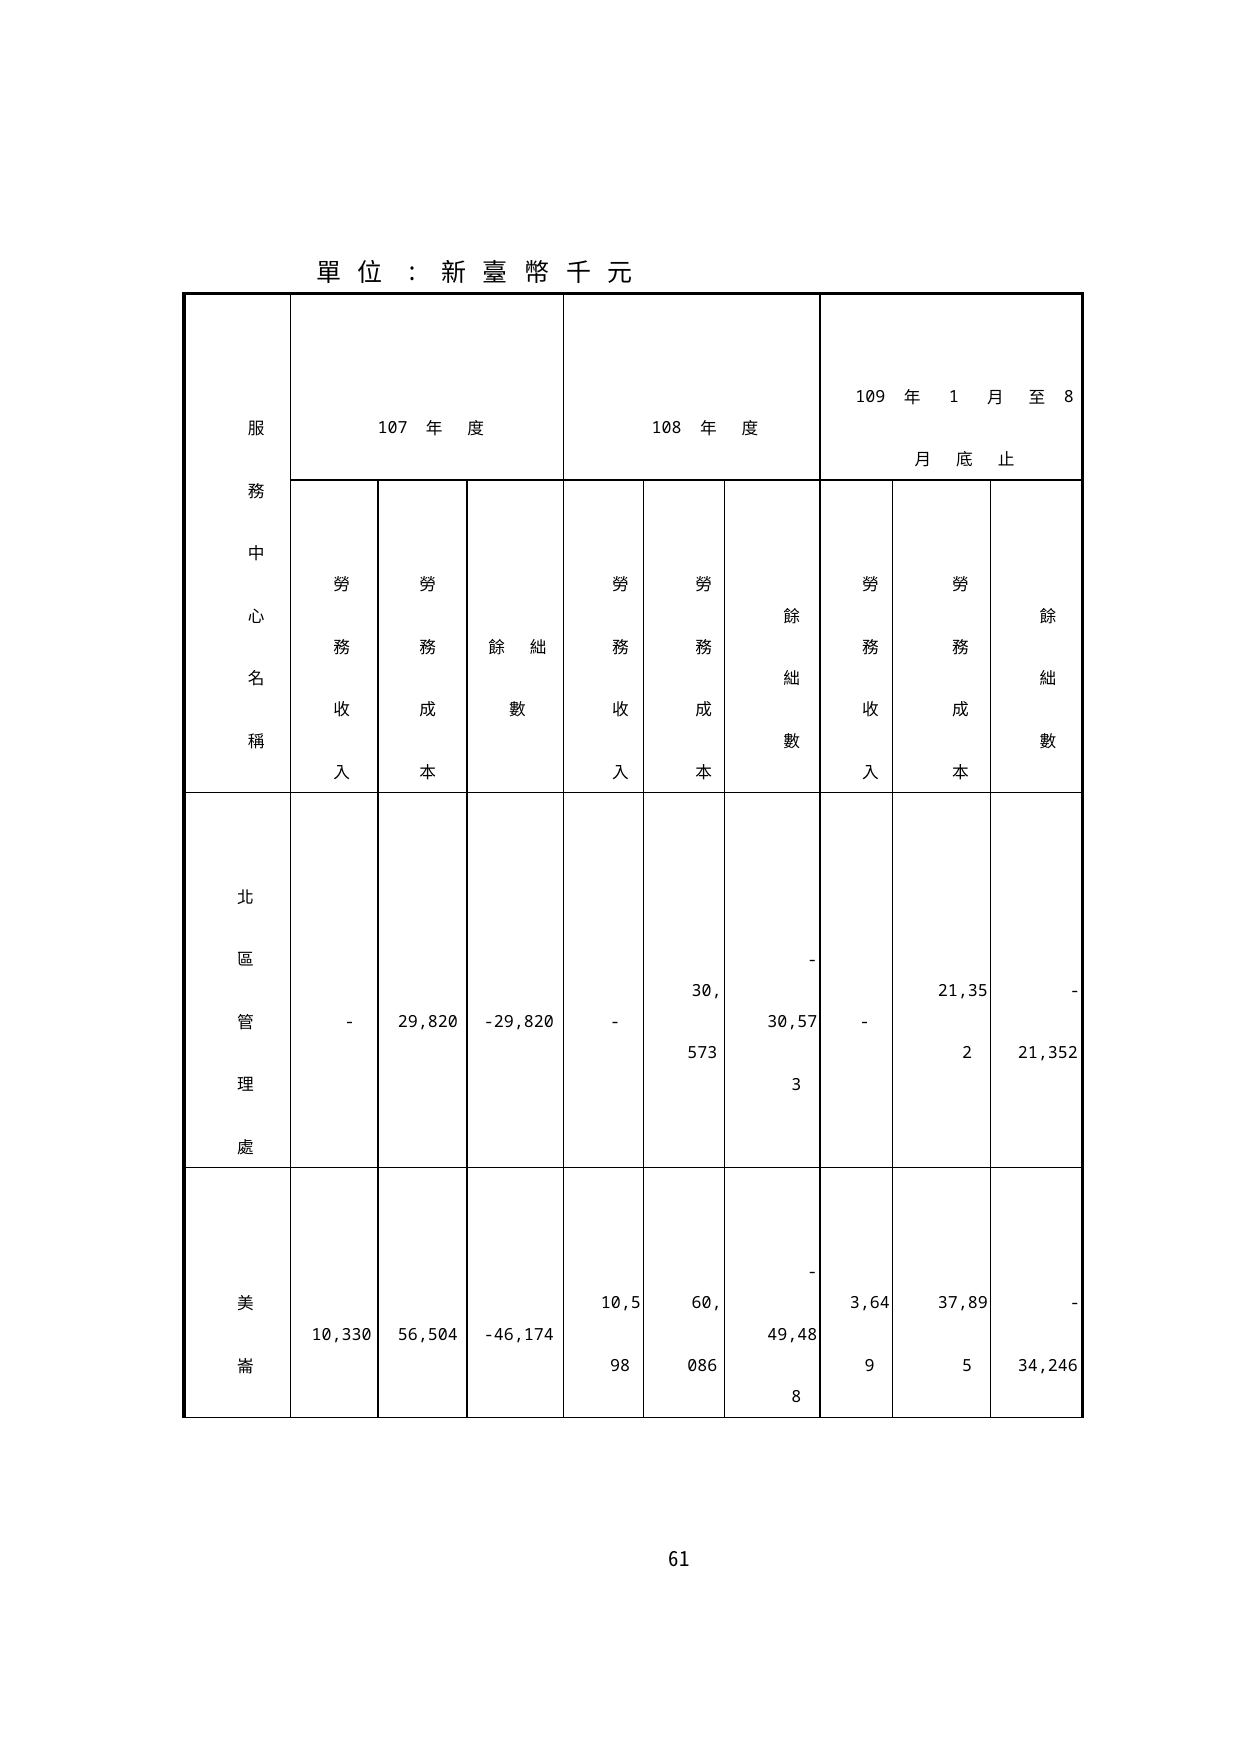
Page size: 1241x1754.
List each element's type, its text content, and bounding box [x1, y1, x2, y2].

table_cell 餘絀數 [725, 481, 819, 792]
table_cell - [564, 793, 643, 1167]
table_cell 3,649 [821, 1168, 892, 1417]
table_cell -46,174 [468, 1168, 563, 1417]
table_cell 29,820 [379, 793, 466, 1167]
table_cell - [291, 793, 377, 1167]
table_cell -34,246 [991, 1168, 1081, 1417]
table_header 109年1月至8月底止 [821, 295, 1081, 479]
table_cell - [821, 793, 892, 1167]
table_header 107年度 [291, 295, 563, 479]
table_header 108年度 [564, 295, 819, 479]
table_cell 56,504 [379, 1168, 466, 1417]
table_cell 37,895 [893, 1168, 990, 1417]
table_cell 10,598 [564, 1168, 643, 1417]
table_cell -29,820 [468, 793, 563, 1167]
table_cell 美崙 [186, 1168, 290, 1417]
table_cell -30,573 [725, 793, 819, 1167]
table_cell 勞務成本 [893, 481, 990, 792]
table_cell -49,488 [725, 1168, 819, 1417]
table_cell 30,573 [644, 793, 724, 1167]
table_header 服務中心名稱 [186, 295, 290, 792]
text 單位:新臺幣千元 [183, 229, 1071, 292]
table_cell 勞務收入 [564, 481, 643, 792]
table_cell 勞務成本 [644, 481, 724, 792]
table_cell 餘絀數 [991, 481, 1081, 792]
table_cell 60,086 [644, 1168, 724, 1417]
table_cell 北區管理處 [186, 793, 290, 1167]
table_cell 勞務收入 [821, 481, 892, 792]
table_cell 10,330 [291, 1168, 377, 1417]
table_cell 21,352 [893, 793, 990, 1167]
table_cell 餘絀數 [468, 481, 563, 792]
table_cell 勞務成本 [379, 481, 466, 792]
table_cell 勞務收入 [291, 481, 377, 792]
table_cell -21,352 [991, 793, 1081, 1167]
